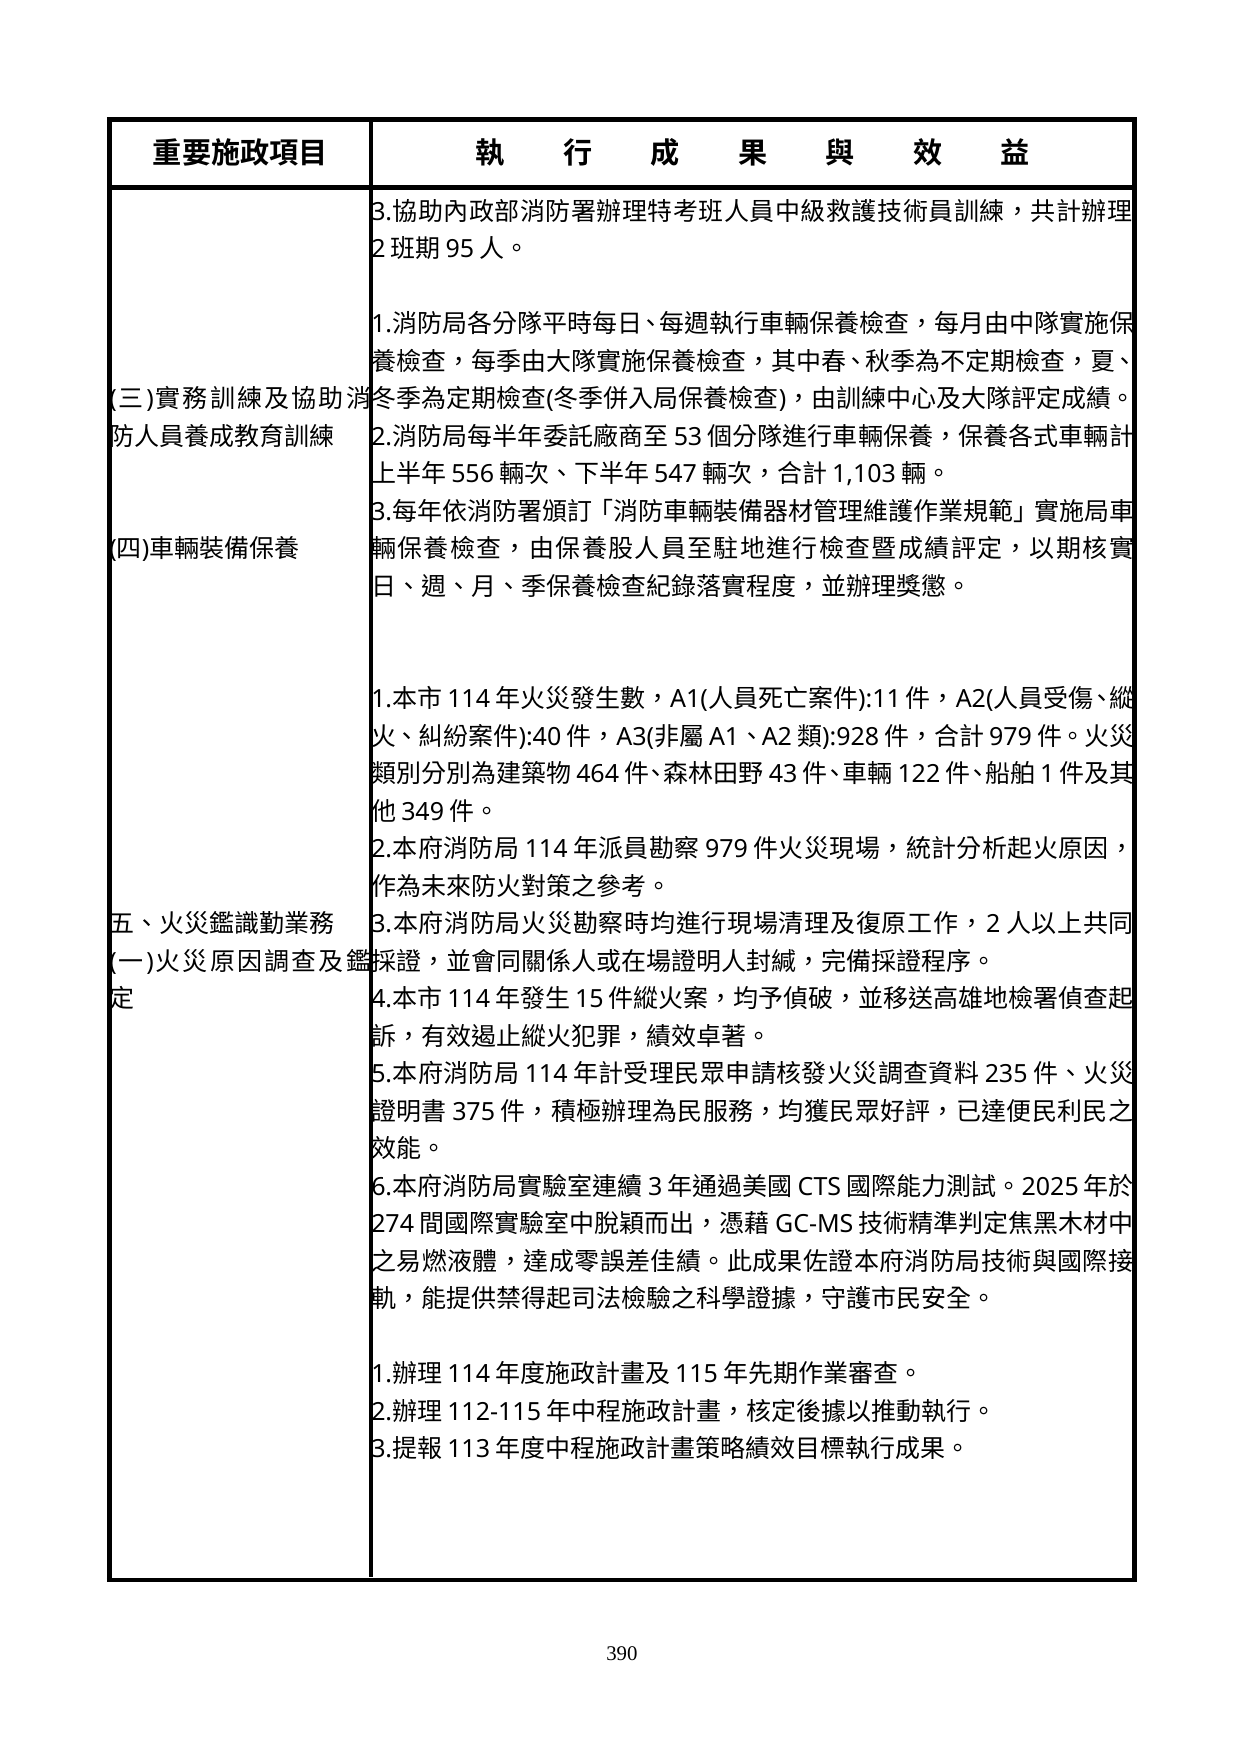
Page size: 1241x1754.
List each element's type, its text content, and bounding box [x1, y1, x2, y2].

table_cell 壹、一般行政 一、行政管理 (一)人事管理 (二)政風管理 (三)會計管理 二、業務管理 (一)公文績效 (二)重要案件列管 (三)研究與督考 (四)文書處理檔案管理 (五)廳舍修建 (六)事務管理 貳、消防勤業務 一、火災預防勤業務 (一)防火宣導 (二)消防安全檢查 (三)消防安全設備檢修申報 (四)防火管理 (五)容留人數限制場所管制 (六)消防安全檢查裁處情形 二、災害搶救勤業務 (一)火災搶救 (二)水源查察管理 (三)化學災害搶救 (四)提升防溺救生能力 (五)充實消防車輛及救災裝備 (六)強化山域救援能量 (七)提升特搜量能 三、民力運用業務 四、教育訓練勤業務 (一)消防人員常年訓練 (二)消防人員專業訓練 (三)實務訓練及協助消防人員養成教育訓練 (四)車輛裝備保養 五、火災鑑識勤業務 (一)火災原因調查及鑑定 (二)研究與綜合規劃 六、勤務指揮、資訊及通信業務 (一)強化119指揮派遣與勤務管制效能 (二)落實為民服務精神，提升服務品質 (三)加強新聞宣導，展現消防施政成果 (四)強化資通安全防護，提升資訊作業能量 (五)提升通訊能量，確保救災救護即時暢通 七、災害管理業務 (一)颱風災害防救 （二）辦理本市「強韌臺灣大規模風災震災整備與協作計畫」 (三)強化災害防救資通訊系統能力 (四)辦理災害防救演習，增進災害應處置能力 (五)辦理災害防救業務評核 (六)辦理本市三合一會報 (七)辦理本市災害防救專家諮詢委員會 (八)辦理本市114年國家防災日系列活動 八、緊急救護業務 九、危險物品安全管理 (一)爆竹煙火安全管理 (二)公共危險物品場所安全管理 (三)液化石油氣相關場所安全管理 (四)公共危險物品、液化石油氣及爆竹煙火裁處情形 十、督察業務 (一)勤務規劃督導及檢討 (二)執行勤務傷病慰問 (三)推動消防工作安全衛生管理作業 参、整體風險管理(含內部控制)推動情形 [112, 190, 369, 1577]
table_cell 1.組織編制： 為擴增本市救災救護及特種搜救量能，本府消防局辦理組織修編擴大編制685人，編制員額由原1,805人提升至2,490人，將特搜中隊升格成立特搜大隊，組織規程暨編制表修正案業經考試院函同意備查並自114年1月1日生效。本府消防局於114年1月成立特搜大隊及特搜第一分隊及第二分隊。 2.任免遷調： (1)本府消防局114年度召開人事甄審委員會14次，陞遷人數95人次，外縣市調入人數50人、新進人員115人、留職停薪21人次，回職復薪19人次。 (2)114年度辦理調出人數28人，職務調整人數280人。 3.考績獎懲： 114年召開考績委員會6次，核發嘉獎17,868人次、記功2,607人次、記一大功12人次、申誡6人次；並依規定辦理114年度年終考績竣事。 4.差假管理： (1)本府消防局外勤人員之勤休編排及服勤時數採計，目前係依消防署核定自112年1月1日生效實施之「各級消防機關輪班輪休人員勤休實施要點」覈實辦理，並落實114年公務人員請假規則修正新增身心調適假等權益，除勤務推動及維護市民權益有顯著績效外，兼顧落實保障同仁健康權意旨。另內政部消防署全國版「消防人事差勤暨119勤務指揮派遣系統」業於114年1月1日上線，本府消防局勤務派遣、勤務輪值及人員差假目前係採線上電子化、紙本差勤雙軌制，並訂於115年上半年全面電子化，以達成行政簡化、淨零減碳之永續目標。 (2)本府消防局為搶救重大災害、處理緊急或重大突發事件，114年度報府申請專案加班計6次，另行政院114年10月20日院授人給字第1144001867號函核准消防局參與0923花蓮馬太鞍溪堰塞湖災害救助事項外勤消防人員於辦理救助業務期間，得依實際超時服勤時間核實支給超勤加班費，免受每人每月新臺幣1萬9,000元上限之限制，保障第一線消防隊員加班權益。 5.訓練研習： 114年自辦及薦送人員參加多元訓練課程，以提升專業知能。 (1)自辦研習：辦理6場次專題講座(包含消防人員減壓課程1場、網路性別暴力防治CEDAW議題1場、家庭教育1場婚姻教育1場、員工協助方案EAP紓壓活動2場)，合計參加人數計350人次。 (2)薦送訓練：薦送人員參加本府公務人力發展中心及行政院人事行政總處公務人力發展學院等辦理之相關訓練研習課程，薦送人數計2,241人次。 6.退休照護： (1)114年度補助退休消防人員團體計2案，持續關懷本府退休消防同仁。 (2)均依規定辦理同仁退休及照護事宜： ①114年度辦理退休案計30人、遺屬年金案計3人、撫卹案計0人。 ②統計至114年12月止列冊管理支領月退休金人員計505人，支領遺屬年金人員計53人，支領年撫卹金人員計23人。 1.召開廉政會報2案次，藉由會議之決議及業務單位之執行，推動廉政工作，達到事半功倍之效果。 2.召開安全維護會報1案次，辦理機關安全缺失複查3案次、機關安全暨公務機密維護檢查40案次及「緊急救護管理系統」資訊使用管理稽核，發掘缺失予以列管改善，提出興革建議，並不定期進行機關安全、公務機密及資訊安全維護宣導30案次。 3.落實陽光法案，受理機關公職人員財產申報17案次，並辦理實質審查2案次。 4.為強化同仁及民眾廉能觀念，消防局運用宣導短片、講習、跑馬燈撥放等多元方式進行23場次宣導，並針對反貪反詐主題，以多元宣導管道辦理36場次宣導，以加強同仁及民眾反詐資訊及觀念。 5.辦理太陽光電專案稽核，經書面勾稽及實地勘查，針對法規面、制度面、執行面提出數點建議事項，期能完善日後太陽能光電標租案 之合約內容，並加強案場之維運管理，與廠商互利共生，共創綠能 產業健全之環境。 6.受理各類陳情、檢舉案件計46案次，均依規定查察處理、澄清結案或移由權責單位辦理。 1.本府消防局按月檢討114年度法定預算執行情形，加強預算執行稽催，發揮預算功能，有效掌控預算進度，提升消防局救災救護能力，總計114年度決算執行率達99.69%。 2.依限完成114年度各月份會計報告之編製。 3.依限完成113年度單位決算之編製。 4.完成114年度各項公務統計報表(含月報、季報、半年報及年報共203表次)審核及113年統計年報之彙編。 5.完成115年度單位預算之籌編。 6.按期整理各類總帳、明細帳及送審憑證並依限送審。 7.配合各項採購作業辦理監辦業務，有效達成內部審核機制。 1.本府消防局114年公文績效成果如下： (1)辦結率98.65%。 (2)平均發文使用日數1.12日。 (3)線上簽核比率83.25%，均優於本府平均值。 2.每月定期於局務會議公布各單位公文績效，以加強管制公文時效。 各項列管計畫及會議決議案件，於每月局務會議加強管制與追蹤，以落實工作績效。 1.選定消防工作興革項目，請各單位研究並陳報市府評核。對府管、自管之重要業務定期評估，並按期將執行情形陳報市府等上級機關。 2.依內政部消防署規定，每月10日前函送一般性補助款指定辦理施政項目「消防廳舍整建計畫」及「消防車輛汰購及救生氣墊計畫」月報表予消防署備查。114年計5案，為「第一大隊暨苓雅分隊耐震補強工程案」、「右昌分隊外牆暨屋頂防水修繕工程案」、「消防局本部綜合大樓地下室出入口車道及成功分隊車庫地坪整修工程案」、「阿蓮分隊耐震補強工程案」及「雲梯消防車1輛」。 1.依「高雄市政府文書處理實施要點」及其相關規定，落實執行文書檔案管理工作。 2.積極辦理檔案銷毀作業，完成10,090件逾保存年限檔案銷毀。 3.積極改善檔案管理整體效能、加強檔案保存與維護及積極辦理整頓清理、改善檔案庫房設施等工作。 1.114年度針對本府消防局內外勤廳舍修繕需求，如災害應變中心暨綜合大樓9樓外圍防水工程、地下室出入口車道及成功分隊車庫地坪整修工程、新興分隊外牆鐵皮拆除暨防水工程、新興分隊頂樓鐵皮棚架修繕工程及鳳山分隊辦公廳舍設施搬遷等5項修繕項目動支經費1,210萬4,259元以改善廳舍環境。 2右昌分隊廳舍經本市結構技師公會評估耐震能力不足，本府消防局於113年及114年分別編列188萬6,000元及754萬4,000元辦理補強工程，全案於113年10月開工，並於114年2月27日完工。 3.本府消防局持續辦理老舊消防廳舍補強工程，第一大隊暨苓雅分隊補強工程（總經費1,090萬元）已於114年10月13日開工，預計115年4月底前完工；阿蓮分隊補強工程（總經費608萬2,749元）隨後於114年12月4日開工，預計115年4月底前完工。 4.鑒於楠梓科技產業園區消防業務移撥及南科高雄第三園區台積電公司量產在即，消防局規劃於已裁撤之中油煉油廠消防隊舊址新設後勁消防分隊，將於耐震補強暨整修工程完成後進駐，以快速充實區域消防量能。114年2月13日核定細部設計，4月2日開工，115年1月1日人車進駐，3月8日竣工啟用。 5.配合大林蒲遷村政策以經濟部「大林蒲遷村相關經費」全額補助1億711萬元辦理中崙地區新設特搜分隊新建工程，114年12月18日核定基本設計，刻正辦理細部設計。 6.岡山消防分隊遷建工程配合岡山區行政中心新舊址跨區公辦都更案，113年1月19日辦理公辦都更公告招商，歷經2次招標，8月14日完成評選，並於11月19日完成簽約，預定115年7月動工，於118年陸續完工啟用。 1.按「政府採購法」切實執行各項採購(含綠色採購)工作。依據環境部綠色生活資訊網成果分析統計，截至114年12月31日止，本府消防局綠色採購評核成績為92.6分。 2.依據「高雄市市有財產管理自治條例」隨時登錄財產增減，建立消耗品及非消耗品領用管理制度，有效管理運用，定期檢查、每年盤點。114年度計盤點轄下96個單位；檢核項目分為財產管理、物品管理、車輛管理、辦公處所暨安全管理等四大項。經考核檢查，計有392人次獲敘獎。 3.依「出納管理手冊」規定辦理財物保管及財物控管事宜。 1.訂定本府114年度防火宣導計畫，整合教育局、警察局、民政局及各區公所辦理各式防火宣導及與本市各機關、慈善團體保持密切聯繫共同舉辦防火宣導活動；本市114年辦理動態防火宣導場次共427場，宣導市民55,621名。 2.清明節期間，辦理清明節防火宣導活動，除印製宣導文宣發放外，另於本市各公墓辦理防火宣導分發水袋及公墓警戒活動，本市清明節期間未發生重大火警。 3.義消防火宣導隊辦理社區、家戶、大樓(廈)防火宣導1,348場次，出動宣導義消11,586人次，宣導家戶達12,354戶，宣導人數23,053人，深獲社區民眾認同。 4.持續推動電化防火宣導，於外牆跑馬燈及電子佈告欄刊登273處、廣播電台及電視託播30次，另於聖誕節及跨年等人潮眾多之節日，結合捷運電視全線播放住警器罰則宣導影片計288檔次。 5.114年度由本府消防局各大隊發放住宅用火災警報器共29,657顆，推動補助獨居長者及重度以上身障者等補足裝設及5樓以下住宅普及發放相關政策，全面提升住宅火災預警、降低透天住宅之火災傷亡率。 依消防法相關規定，針對供公眾使用建築物之消防安全設備執行會審(勘)工作，會審合格2,112件，不合格120件，共計2,232件。會勘合格1,299件，不合格99件，共計1,398件。 1.列管甲類場所3,656家，已檢修申報家數3,654家，檢修申報率99.95%，甲類以外場所，列管21,125家，已檢修申報家數21,117家，檢修申報率99.96%。 2.每季辦理「法令執行研討會」，加強本府消防局各大隊專責檢查小組執法與專業檢查能力。針對列管場所實施消防安全設備檢(複)查共18,465件次。 1.為落實「防火管理制度」，建立業主「自己財產，自己保護」的觀念，以達到「保障人命，防護財產」之目的，委由本市經中央核准之防火管理人訓練專業機構辦理防火管理人初複訓講習訓練，計2,718人初訓合格，取得「防火管理人」證書，執行各該場所之防火管理工作；3,329人複訓合格(每3年須複訓1次)，持續執行防火管理工作。 2.本市應遴用防火管理人場所計6,259家，已遴用防火管理人6,227家，已製訂消防防護計畫6,211家，場所辦理自衛消防編組訓練10,462次，計176,883人，未依規定辦理各項防火管理工作者，即開立限期改善通知單計261件，經複查仍未改善依法處予罰鍰7件。 針對本市舞廳、舞場、酒家、酒吧、酒店(廊)、飲酒店、視聽歌唱場所及樓地板面積合計在5,000平方公尺以上之百貨商場、超級市場等高危險場所等共397家，建立限制其容留人數管理機制，以提供消費者了解場所安全容留人數資訊。 114年度違法案件共計裁處98件（檢修申報20件、不實檢修1件、消防安全設備65件、防火管理7件、防焰物品2件、設備人員法1件、容留人數標示1件及田野引火燃燒1件），開立裁處金額計新臺幣5,109,000元，已繳納金額計新臺幣3,486,258元，收繳率68%。 1.建立電子化搶救圖資：為強化公共安全，提升本市高危險特定區域、建築物及狹小巷道等火災搶救效能，針對轄內搶救不易區域、建物訂定搶救計畫，發生災害時能於出動初期掌握場所全般狀況，減少人命及財產損失，總共已製作7,023處，均以電子檔建置於本府消防局搶救圖資管理系統，可於救災現場即時查詢，各大(或中)、分隊辦理上開建物或地區兵棋推演共1,698場次、實地演練1,935場次。 2.辦理電動車火災搶救專班、特殊火災搶救講習班及高雄市電動巴士防災座談會：於114年3月4-5日、6月18-19日及114年8月15日，合計160人參訓，有助於提升本府消防局同仁對於特殊火災(太陽能光電設備、電動車及儲能設備等)現場危害分析，掌握災害現場救災安全判斷處置、執行太陽能光電設備、電動汽車及儲電設備火災搶救能力。 3.輔導遙控無人機操作證考照訓練：為利於救災情資偵蒐工作，持續輔導消防同仁考取無人機操作證，114年警義消計有212名考照合格取得392張各式專業證照，通過人員遍布各大隊轄區執行相關飛行任務，有效提升災害搶救效率，保障市民生命財產安全。 4.本府消防局於114年9月24日辦理鋰電池製造風險與火災應變對策研討會，透過的專家學者分享最新的鋰電池火災滅火技術、實務案例分析及災害搶救策略等知識，提升救災人員在緊急情況下的應變能力。 1.本市114年消防水源列管救災水源計26,259處，其中地上(下)式消防栓共計23,403支，平時協查清查轄內消防栓堪用情況，如發現損壞或埋沒等情事，透過本府消防局消防水源管理資訊平台，即時通報請自來水公司檢修。 2.本府消防局各消防分隊對轄內公司、工廠、學校、蓄水池、魚池、河川、湖、海等可供消防車利用取水救災之水源，均予調查列管，另對於水利單位提供之救災緊急使用水源位置，每年辦理實地抽水演練暨資訊更新事項，俾利於缺水時期緊急應變使用。 3.本府消防局各分隊視當地區域性質、人口密度、建築因素等規劃增設消防栓，彙報自來水公司辦理設置工程，114年共計辦理26處消防栓增設與改遷工程。 4.賡續擴充本市水源管理資訊系統，定期更新Google map水源圖資版本。 1.為強化消防人員輻射災害初期搶救正確觀念與基本認知，本府消防局於114年2月11、13、14日，辦理3梯次輻射災害訓練，共計120人參訓，以提升消防人員輻射搶救能力。 2.為強化本府消防局化學災害應能力並與國際接軌，本府消防局於114年6月8日至6月14日，共計1人參加內政部消防署辦理之「赴日本化學災害救災整備及訓練研修」。 3.為強化日本與臺灣消防機關之化學災害交流與合作，本府消防局於114年6月19日，共計3人參加內政部消防署辦理之「赴日本化學災害救災整備及訓練研修」。 4.為強化消防人員化學災害搶救技術與能力與執行化學災害搶救行動安全，本府消防局於114年8月4日至10月17日，共計12人參加內政部消防署辦理之「114年度化學災害搶救進階班訓練」。 5.為強化毒性及關注化學物質災害發生時緊急應變能力，本府消防局於114年9月8日，共計7人參加環境部化學物質管理署辦理之「114年度南區毒性及關注化學物質災害防救動員研討會」。 6.為強化本府消防局指揮官層級人員化學災害搶救指揮決斷能力，本府消防局於114年10月29日至12月9日，共計12人參加內政部消防署辦理之「114年度化學災害搶救指揮官班訓練」。 1.本府消防局於114年8月30-31日及9月13-14日假荖濃溪流域辦理充氣式橡皮艇訓練，參訓人數計50人，實施引擎組裝及保養教學、航行操作、急流水域操艇及緊急故障排除實作訓練。 2.為維護夏季水域活動安全，本府消防局於暑假期間(114年6月28日至8月31日)辦理30場水域救援訓練，並規劃執行本市岸際救援協勤措施，針對本市林園區海洋濕地公園、彌陀區漁港海岸光廊、永安區烏林投玄德宮旁、茄萣區海岸復育防風生態公園、梓官區蚵仔寮漁港南側海灘、旗津區旗津區觀光局旗津海水浴場救生站處等6處水域，每週例假日由消防人員、本府登錄在案之災害防救團體、義消高台水域救生分隊及水中救生中(分)隊共同執行岸際緊急救援協勤工作，執行危險水域巡邏與警戒勤務，共計270人次。 本府消防局為提升救災救生功能，確保市民財產安全，114年充實購置消防車輛、裝備器材情形如下： 1.新購水箱消防車7輛、水庫消防車7輛、化學消防車4輛、救助器材車2輛、雲梯消防車2輛、後勤補給車1輛、化學災害處理車1輛、通訊指揮車3輛(中央統一採購)，以充實火災搶救之救災車輛。 2.預算購置個人裝備器材(含消防衣帽鞋、救命器、個人導光索及個人熱顯像儀等)1批、電動車搶救器材1批、水域搶救器材1批、12台多功能消防救災機器人、消防機器人1台、無人機2台、遙控動力救生圈6台、山域事故人命救助等個人裝備1批、紅外線熱顯像儀42台…等，均依據轄區特性配發消防局各分隊救災使用，有效提昇火災搶救、建築物與窄巷救援、岸際救援及人道救援等整體消防救災戰力。 3.114年民間捐贈小型水箱消防車7輛、消防警備車10輛、災情勘查車1輛、救災越野車1輛、消防後勤車1輛，節省公帑計5,087萬7,630元，有效汰換老舊車輛，提升第一線救災機動性與安全性。 本市轄內多處熱門高山登山地點，為有效提升山域救援時效及加強各協助救災機關、團體橫向協調聯繫，除於114年6月邀集相關單位及山域事故搜救團體辦理山域事故救援座談會外，本府消防局分別於114年5月及12月，假本市所轄山域辦理「山域事故人命救助訓練」，共計130人參訓，另於5月6至15日辦理山域救援幕僚訓練，共計70人參訓。 1.特種搜救隊於114年辦理各項專業訓練，包括重型搜救分組訓練、山域定位搜救訓練、IRB動力橡皮艇操作訓練、潛水搜救訓練、特搜隊戰術緊急傷病患照護訓練、延長醫療照護訓練、車禍救援訓練、繩索救援訓練、直升機立體救災訓練、遙控無人機操作訓練及搜救犬領犬員評測訓練，強化特搜人員在複雜地形及環境行動能力與科技應用，提升救援實戰能力25場次、1205人次。 2.特種搜救隊於114年5月17日至19日，假楠梓訓練中心辦理「36小時不間斷救援演練」，共動員149名警義消、醫護人員、土木技師與獸醫師，並出動4隻搜救犬，全程模擬地震後複雜災損情境，驗證國家級重型搜救隊整合應變與續航作戰能力，提升本市國際搜救量能。 3.本市通過國際搜救犬IRO測驗犬隻數量，計有高級認證9隻(包含義消搜救犬1隻)、中級認證1隻、初級4隻(包含義消搜救犬2隻)，高級認證數量為全國各縣市之冠。於114年2月16-19日自辦災害搜救犬評測及3月16-18日參加內政部消防署災害搜救犬評測，共計3犬通過高級認證，另為強化搜救犬路徑追蹤技能，於114年5月26-29日邀請奧地利教官辦理訓練，全國搜救犬相關單位共計30人派員參訓；另於114年11月25-28日參加國家MRT搜救犬救援能力認證，共計2犬通過MRT認證。 1.為提升義消協勤能量，本府消防局拍攝短片積極招募義消，並整合具專業技能人員，分別成立山域搜救、水域救生、營建搜救、無人機、企業義消分隊、義消特搜隊及後勤義消等7類功能編組隊伍，針對各式特殊災害動員到場協勤搶救，統計114年1月至12月招募11梯次新進義消共計733人，有效推動義消機能化及年輕化。 2.為提升義消協勤能力，強化救災救護及防救災專業技能，除每月定期辦理義消常年訓練外，並辦理下列專業訓練： (1)為儲備培養義消幹部，提昇領導統御能力，本府消防局分別辦理幹部訓練，計有262人參訓： ①8月1日至29日止，共辦理4場次義消基礎幹部講習班訓練，每梯次24小時，參訓人數155人、合格人數147人。 ②10月20日至31日止，共辦理2場次義消初級幹部講習班訓練，每梯次20小時，參訓人數105人、合格人數84人。 ③內政部消防署於6月17日至18日辦理1梯次12小時義消高級幹部講習班，本市義消合格人數計有2人。 (2)為強化義勇消防人員救護執勤技能，提升到醫院前緊急救護服務品質，本府消防局於8月15日至11月15日辦理義消EMT-1初級救護技術員繼續教育複訓，共590人受訓合格；8月15日至11月15日辦理義消EMT-2中級救護技術員繼續教育複訓，共96人受訓合格。 (3)為提升新進義消人員專業能力及培養團隊工作士氣，強化救援效能，本府消防局於5月20日至7月12日止，辦理1梯次新進義勇消防人員基本訓練，規劃數位學習、防災士訓練及集中訓練等3階段課程，共訓練48小時，計94人通過並取得訓練證書。 (4)為提升訓練效益並節省公帑，114年義消基礎訓練及幹部訓練結合防災士16小時課程辦理，取得防災士證照者計有新進義消基本訓練91人、基礎幹部講習班121人、初級幹部講習班41人，合計253人；取證後可第一時間投入社區防救災工作，強化災害應變及復原能力，共同提升本市災害韌性。 3.辦理本市災害防救團體專業訓練： (1)本府消防局依據「災害防救團體或災害防救志願組織登錄辦法」辦理民間災害防救團體依法登錄，截至114年12月底本市合計登錄有15個團體，為提升災害防救團體救災能量之運用，114年4月12、13日於中華民國紅十字會避難收容暨整備中心辦理1梯次新進人員基本訓練，每梯次16小時，56人訓練合格；另114年6月14、15、21、22日於消防局教育訓練中心辦理4梯次複訓，每梯次8小時，計482人訓練合格。 (2)為更有效運用民間救難志工力量，配合內政部消防署114年度強化災害防救志工救災協勤量能中程計畫推動建立防災教育與強化複合式專業訓練機制，本府消防局分別於6月27、28日在永安區永新漁港海域辦理水域救援，6月28、29日在鼓山區柴山山域辦理山域搜救等專業訓練各1場次，共計70人訓練合格，有效提升災害防救團體水域及山域協勤量能。 (3)有鑑於本市柴山及半屏山地區之迷途或受傷事件頻傳，為提升山域事故救助效能及搜救技術，本府消防局於11月4日至16日於金獅湖與所轄柴、壽山等區域實施3場次山域搜救(叢林穿越)訓練，辦理GPS應用、叢林穿越、夜間行進、繩索確保及傷患搬運等專業課程，共計28名災害防救團體成員訓練合格，有效提升災害防救團體執行郊山地區山域救援之能力。 4.本市消防民力獲獎殊榮：本市義勇消防總隊仁大救助分隊副分隊長葉嘉耀、鳥松救災分隊小隊長湯建芳、鼎金救災分隊小隊長周俊成等3位，獲選為內政部消防署114年全國義消楷模「鳳凰獎」；第一宣導大隊總幹事卓淑靜、第二宣導大隊副大隊長宋素娟、鼓山宣導分隊副分隊長彭鈺婷獲選為內政部消防署114年「鳳凰獎」防火宣導志工楷模、中華救護分隊分隊長陳世庭則獲選為救護志工菁英。另高雄市防災協會副總隊長李嘉文、中華民國山難救助協會高雄市支會 (前)先鋒組長楊克明獲選為114 年度全國災害防救志工菁英獎。 5.為提升國家重要廠(場)域設施及企業組織，面對災害或其他緊急狀況第一時間應變能力，本府消防局於114年8月19日完成8支114年T-CERT隊伍之培訓；114年8月21日與中油大林煉油廠共同辦理「114年度高雄市T-CERT分區觀摩演練」，邀集本市所有T-CERT隊伍及嘉義、台南、屏東等鄰近縣市消防局暨所屬T-CERT成員計130人前來觀摩交流，攜手企業及民間力量，打造更韌性的自主防災體系。另，本府消防局推派「興達發電廠T-CERT」參加「114年度全國T-CERT競技大賽」，勇奪空間辨識項目第一名、輕型搜救項目第一名及基礎救護操作第六名，並以總排名第一的優異成績榮獲全國冠軍，有效展現本市T-CERT隊伍的專業實力，並呈現本市於公私協力防災推動上的成果。 1.依本府消防局常年訓練實施規定，每日編排課程及指派教官，實施車輛操作、消防車操、裝備器材、緊急救護等技能訓練及體能訓練，以提升消防人員救災體技能。 2.辦理消防人員學科及術科測驗，藉此充實消防人員各項消防學能及體能，並驗收平時訓練成果。114年推動新式術科體測，上半年術科測驗計有1,160人參測，下半年術科測驗計有1,195人參測。114年上半年學科測驗計有1,235人參測，下半年學科測驗計有1,201人參測。 3.由本府消防局各大隊針對轄內搶救困難之場所實施組合訓練，模擬火災現場出勤模式演練，以強化指揮官及救災人員臨場應變能力，共計辦理36場次。 4.為使新進人員融入消防工作並培育消防專業基本知識技能、培養工作使命感及團隊向心力，辦理新進人員職前訓練，114年上半年計有70人參訓，下半年計有28人參訓。 1.為提升消防人員各類災害搶救專業技能，爭取參加內政部消防署114年各式訓練(含由各縣市消防機關自費參訓)課程，車禍救援基礎班7人參訓、事故安全官訓練4人參訓、火災搶救教官班4人參訓、航空器災害搶救訓練班6人參訓、化災搶救國際認證種子教官班7人參訓、化學災害實務訓練國際挑戰班5人參訓、車禍救援進階班1人參訓、公共安全潛水初階班訓練1人參訓、國際課程認證研習班訓練共4人參訓、重型救援實務研討共識營訓練共3人參訓、繩索救援基礎班訓練4人參訓、過氧化物化災搶救精進訓練共1人參訓。 2.為提升消防人員駕駛大型車輛技術，持續辦理大貨車駕駛訓練，共59人成功考取駕照，強化特種車輛駕駛並辦理聯結車2人次及大客車15人次。 3.為提升消防人員出勤駕駛安全，辦理緊急任務車輛防禦駕駛操作訓練2梯40人次完成訓練；另針對駕駛緊急任務車輛人員辦理防禦駕駛訓練，結合中分隊常年訓練辦理，每人每年至少參訓2次，並將訓練成果報交通局備查。 4.辦理替代役備役役男防災救護組訓練 為充實災害防救專業能量，持續辦理替代役備役役男「防災救護組」訓練，強化替代役備役役男防災、救災之專業技能，於第1時間協助民防工作，期全面提升我國全社會防禦韌性為強化國土全民防衛韌性，以利國家需要時召集備役役男支援救災、醫療救護及治安維護。114年度召訓期間自114年7月7日起至8月20日止，及114年11月27日起至12月3日止共分2階段，計17 梯次，合計召訓1,461人，共1,374人通過防災士學、術科測驗。 1.辦理初任公職消防人員之實務訓練，以輔導其熟悉相關實務職能。 2.配合警大、警專及消防署辦理寒、暑假實習教育。 3.協助內政部消防署辦理特考班人員中級救護技術員訓練，共計辦理2班期95人。 1.消防局各分隊平時每日、每週執行車輛保養檢查，每月由中隊實施保養檢查，每季由大隊實施保養檢查，其中春、秋季為不定期檢查，夏、冬季為定期檢查(冬季併入局保養檢查)，由訓練中心及大隊評定成績。 2.消防局每半年委託廠商至53個分隊進行車輛保養，保養各式車輛計上半年556輛次、下半年547輛次，合計1,103輛。 3.每年依消防署頒訂「消防車輛裝備器材管理維護作業規範」實施局車輛保養檢查，由保養股人員至駐地進行檢查暨成績評定，以期核實日、週、月、季保養檢查紀錄落實程度，並辦理獎懲。 1.本市114年火災發生數，A1(人員死亡案件):11件，A2(人員受傷、縱火、糾紛案件):40件，A3(非屬A1、A2類):928件，合計979件。火災類別分別為建築物464件、森林田野43件、車輛122件、船舶1件及其他349件。 2.本府消防局114年派員勘察979件火災現場，統計分析起火原因，作為未來防火對策之參考。 3.本府消防局火災勘察時均進行現場清理及復原工作，2人以上共同採證，並會同關係人或在場證明人封緘，完備採證程序。 4.本市114年發生15件縱火案，均予偵破，並移送高雄地檢署偵查起訴，有效遏止縱火犯罪，績效卓著。 5.本府消防局114年計受理民眾申請核發火災調查資料235件、火災證明書375件，積極辦理為民服務，均獲民眾好評，已達便民利民之效能。 6.本府消防局實驗室連續3年通過美國CTS國際能力測試。2025年於274間國際實驗室中脫穎而出，憑藉GC-MS技術精準判定焦黑木材中之易燃液體，達成零誤差佳績。此成果佐證本府消防局技術與國際接軌，能提供禁得起司法檢驗之科學證據，守護市民安全。 1.辦理114年度施政計畫及115年先期作業審查。 2.辦理112-115年中程施政計畫，核定後據以推動執行。 3.提報113年度中程施政計畫策略績效目標執行成果。 1.強化本府消防局「119」指揮中心編組，精進各類車輛出勤動態管制機制；遇有重大災害事件時，立即同步通報大隊、中隊及分隊執行災害搶救任務。統計114年受理火警報案計3,014件，出動人力29,639人次、車輛12,583車次；另受理救護報案153,180件。 2.持續充實「通訊、聯絡、指揮」等相關裝備，並建構外勤單位彈性通訊網絡，強化整體勤務指揮與調度效能。 1.統計114年受理為民服務等其他案件，包括動物救援270件及受困解危243件。 2.要求執勤人員重視電話應對禮儀，以「用心處理」每通來電、「擴大處理」每件求助案件為原則，以市民為服務對象，落實「一通電話，服務就到」之服務理念，主動為民排除各項危害。 1.主動發布新聞，宣導消防施政作為與執行成效，統計114年度共發布新聞稿779件。 2.針對各項重大活動，妥善安排媒體記者實地採訪，提升施政透明度與市民認同。 1.於114年9月採購工作站安全防護防毒軟體560套及伺服器安全防護防毒軟體30套，全面提升資安防護能量。 2.於114年12月17日召開資通安全審查管理會議，審查並精進資訊安全管理相關事項。 3.汰換派遣台用個人電腦15台及一般個人電腦51台，提升各單位資訊設備作業效能。 4.因應網路設備韌體年限屆滿，汰換核心骨幹交換器1台，強化本府消防局整體資通安全防護。 5.為因應119報案大量進線之話務壓力，於本府消防局各救災救護大隊各建置1套受理報案席（合計6席），作為話務溢流與分流機制。 6.汰換救災救護平板電腦200台，提升外勤單位資訊設備使用效能。 1.添購手提式無線電165套，配發外勤消防同仁作為個人專用裝備，提升救災救護現場通訊能量，並強化第一線人員勤務安全保障。 2.採購機動中繼設備52套，得依災害現場需求彈性部署，延展通訊訊號涵蓋範圍，建構穩定可靠之救災救護通訊鏈路。 3.完成中寮山無線電站臺網路交換器汰換作業，強化傳輸效能，確保救災救護訊息即時傳遞。 1.114年共成立4次颱風災害應變中心，分別為7月5日丹娜絲颱風、8月11日楊柳颱風、9月21日樺加沙颱風、11月10日鳳凰颱風，於接獲中央氣象署發布海上、陸上颱風警報，立即成立本市颱風災害應變中心，通知各任務編組機關（構）派員進駐聯合作業因應，統合市府、民間及軍方救災資源全力投入預防性撤離及防救災工作；本市各相關局處、公共事業同時於內部成立「緊急應變小組」，各區公所同步成立區級應變中心，執行各項災害防救任務，受理災情數量分別為丹娜絲颱風487筆、楊柳颱風172筆、樺加沙颱風2筆、鳳凰颱風32筆(含路樹倒塌、廣告招牌掉落等)；災害應變中心開設期間掌握災情得宜，有效保障市民生命財產安全。平日本府消防局各內外勤單位利用各項活動時機積極辦理防颱防災宣導，加強民眾防災意識；並於汛期來臨前，責成各消防分隊完成各項救災器材整備，以隨時因應。 2.為強化災害應變中心開設期間防救災緊急資通訊查通報及應變能力，使本府災害防救業務主管機關及進駐人員熟稔防救災雲端應變資訊平台（EMIC）、各項防救災緊急資通訊系統，於114年度辦理相關教育訓練共計12場次，共計461人參訓。另114年度辦理防災宣導1,144場、災害應變中心資通訊測試50次。 本市獲內政部補助辦理「強韌臺灣大規模風災震災整備與協作計畫」，執行期程自112年至116年，5年總經費為6,179.6萬元；114年經費為1,155萬2,000元，並已完成本市各區災害潛勢調查，產出各類災害潛勢圖資4,203幅、各類防災電子地圖263幅、修訂114年本市各區公所地區災害防救計畫、辦理實兵演練8場次、建置韌性社區2處、評估可同時開設的避難收容處所443處，且擴大培育防災士6,667人及開辦各式防救災教育訓練課程。 1.本市與中央、各區公所災害應變中心，透過每月第二週定期網路視訊連線，提升本府消防局防救災資通訊運用及災害應變能力，不僅能夠快速、正確傳遞訊息，多方的視訊連線功能讓各災害應變中心得以即時回報最新災情狀況，以提供指揮決策防救災最好之參考；另於本市災害應變中心成立時，針對本市所轄配置海事衛星電話機關辦理災情啟動海事衛星電話測試，以強化災時通聯及緊急應變。 2.辦理本市災害應變中心輪值人員、緊急應變小組及各區公所人員衛星電話、Webex視訊系統、EMIC系統等教育訓練，使各編組人員孰悉了解各項設備操作方式及災害應變運作流程，共計356人參訓，並於上、下半年各辦理1場EMIC系統演練，以精進系統熟練度並強化各項災害防救工作。 3.於汛期前辦理本市災害應變中心受理民眾報案電話演練，使本府各進駐機關熟悉災時大量話務運作流程，以強化受理民眾報案電話效率，確實掌握災情資訊及案件分流，迅速反應民眾需求，共計辦理4場次、共216人參演。 4.為使各災害業務主管機關熟稔作防救災訊息服務平台(MSP)結合CBS發布及操作系統」操作流程，於上、下半年各辦理1場教育訓練，以有效落實各機關防災應變能力。 1.114年6月6日上午10時30分本府消防局與臺灣鐵路股份有限公司特種防護團南區大隊，假九曲堂車站，辦理114年度鐵安「動員、災防、反恐」演習。本演練主要增進災害防救之縱向指揮及橫向聯繫、協調作業，快速掌握各項災害資訊、迅速進行各項災害搶修，以確保旅客、員工生命財產安全。 2.114年6月18日下午3時本府消防局與台灣高速鐵路股份有限公司辦理「車站毒化物侵襲應變桌上演練」，本次演練採桌上推演方式辦理，針對台灣高速鐵路系統異常事件時之緊急應變、通報以及旅客接駁等處置作業進行模擬演練，並加強相關交通介面單位建立橫向聯繫管道。 3.114年6月26日凌晨0時30分，本府消防局與高雄捷運股份有限公司於捷運青埔站(R22)月台層辦理114年第2季多重災難模擬演練，本次演練主題為「人員落軌」。透過此次演練讓高雄捷運運務及維修人員面對人員落軌事件可迅速反應緊急應變及搶修作業能力，並即時通報相關單位派遣專業人員前往支援協助。 4.114年9月18日本府消防局與台灣中油股份有限公司天然氣事業部，於永安液化天然氣廠辦理「114年度物資經濟動員準備演習」。透過本次演練強化物資動員準備及動員實施應變能力，並檢視該廠與相關支援單位之協調及應處機制。 5.114年9月25日凌晨0時至2時本府消防局與高雄捷運公司，於高雄車站(R11)辦理第3季多重災難模擬演練，主題為「毒化物攻擊」。將透過演練，讓該廠員工面對毒化物攻擊事件可迅速反應，立即通報警察、衛生、環保及臺鐵公司等單位派員前往支援。 6.本府消防局與交通部民用航空局高雄國際航空站於114年10月3日，舉辦「高雄國際機場114年度水災暨場內夜間空難災害防救演習」。透過本次演練，讓災難事件發生時可迅速反應，並橫向聯繫通報警察、衛生等單位派員前往支援，讓各權責單位熟悉大量傷患應變、移民署到院為受傷旅客辦理入國手續、航空公司到院協助旅客、家屬接待及安撫、媒體接待及訊息公開等應變措施。 7.本府消防局與台灣高速鐵路股份有限公司於114年12月17日，假高鐵燕巢總機廠辦理「左營高架路段遇地震後列車救援應變演練」。透過本次演練，熟悉列車於高架路段遇地震時，因緊急停車造成列車出軌，如何安排事故區域執行斷電與接地作業及執行旅客跨軌道疏散作業。列車組員協助身心障礙弱勢族群旅客進行疏散，並通報相關政府機關專業人員，到場協助疏散/救援車站旅客；並於車站啟動災害防護隊後，設置前進指揮所及後續ICS指揮權移轉程序，以及協同救災隊伍執行各項現場應變作業。 8.本府消防局與台灣高速鐵路股份有限公司於114年12月17日，假高鐵燕巢總機廠辦理「左營高架路段遇地震後列車救援應變演練」。透過本次演練，熟悉列車於高架路段遇地震時，因緊急停車造成列車出軌，如何安排事故區域執行斷電與接地作業及執行旅客跨軌道疏散作業。列車組員協助身心障礙弱勢族群旅客進行疏散，並通報相關政府機關專業人員，到場協助疏散/救援車站旅客；並於車站啟動災害防護隊後，設置前進指揮所及後續ICS指揮權移轉程序，以及協同救災隊伍執行各項現場應變作業。 1.為加強本市各區公所災害防救工作之推動及執行，訂定「高雄市政府38區公所114年度災害防救業務評核計畫」，執行期程為114年自2月10日至3月28日止，以1日2個區實地至區公所查核災害防救作為，並根據38項評核項目進行38區的意見交流座談；另依評核結果進行獎懲，以落實策進第三層級防救災機制。 2.為加強災害防救工作之推動及執行，並讓各機關預做準備行政院「114年度災害防救業務訪評計畫」考評，由本府災害防救辦公室先行書面初評，初評對象為本府民政局、警察局、工務局、消防局、兵役處、教育局、水利局、經發局、交通局、海洋局、社會局、衛生局、環保局、農業局、原民會等15機關。 3.本府相關機關依「中央災害防救會報114年訪評直轄市、縣（市）政府災害防救業務綱要計畫」，如期如質完成跨部會、全國性評比，於114年11月11日由中央各部會委員書面審查本府相關機關執行成效。 本市三合一會報114年度於114年4月29日及9月17日召開，會中邀請專家學者針對「極端氣候災害預防及應變」及「全社會防衛韌性工作」等議題進行專題報告，藉此讓與會單位了解如何提升在地防災能力，使災害衝擊降至最低。 114年度於114年8月5日召開，由中央氣象署黃椿喜副主任，以「極端氣候的代價：解析熱浪的成因與影響」為題發表專題報告，深入剖析高溫熱浪的形成原因、氣候變遷趨勢，以及對都市系統與脆弱族群造成的嚴重衝擊，並做為本府後續政策提供關鍵參考。 本府於114年7月1日至10月9日辦理「114年國家防災日活動實施計畫」各項活動，活動分成「系列活動」與「地震避難演練及防災宣導」二大主軸，內容包含「2025閏六月-大震啟示錄防災教育闖關活動」、「各賣場及網路平臺業者設置防災專區」、「地震災害情境模擬桌上推演」、「戶外避難收容安置演練」、「大規模災害避難收容處所開設演練」、「地震避難掩護示範演練暨各級學校及幼兒園地震避難掩護演練」、「高雄市災害後危險建築物緊急評估作業動員演練及組訓」、「海嘯警報發布演練」、「老人福利機構聯繫會議暨公共安全及複合型防災教育訓練」、「守護台灣探險記暨國家防災日系列活動」及「地震避難演練及防災宣導」等，共辦理89項活動561場次，總參與人數545,188人，透過演練及教育宣導，強化整體防災體系的韌性與實務操作能力，協助本市在面對未來可能的大規模地震等重大災害事件時，將具備更完整的防救災能量，實現安全城市的願景。 1.114年度緊急救護案件次數158,993件，送醫人數122,226人。 2.114年度緊急救護無生命徵象傷病患1,537人，經急救處置恢復心跳、呼吸者571人，救活率37.15%，恢復自主生活160人。 3.114年度購置各式救護器、耗材，總計新臺幣14,151,770元。 4.114年度受理民間團體捐贈救護車26輛、自動心肺復甦機15台、骨針1組、自動給氧機2組，移動式超音波7組、心電圖機5組，節省公帑計新臺幣124,472,700元。 5.落實救護疑似心肌梗塞(AMI)病患使用12導程心電圖機(EKG)實施檢測，目前於線上救護車配置具傳輸功能之12導程心電圖機共 105台，114年度使用EKG案件共1,826件，提早確診為AMI患者到院後成功實施心導管手術計60件，其中24件經醫療指導醫師線上指導救護人員依預立醫療流程給予病患服用高雄119守心藥包(阿斯匹靈與百無凝)，有效改善預後。 6.針對本市各機關、團體及學校辦理心肺復甦術(CPR)+自動體外心臟電擊去顫器(AED)急救技術推廣與宣導活動，期使各機關、團體及學校人員能在第一時間發揮救人效能，並宣導教育民眾珍惜、正確使用救護車資源，總計辦理791場次宣導活動，約84,922人參加。 7.提升急性腦中風病患急救成功率，經救護技術員評估判別為疑似急性腦中風後，同步通報醫院動員準備，到院後可立即施打血栓溶解劑，114年度共計通報疑似急性腦中風案件1,764件，有效縮短搶救時效。 8.賡續執行消防救護車收費制度，加強宣導並引導民眾正確使用救護車資源，避免濫用而影響真正緊急之傷病患權益，114年度針對救護常客及明顯濫用者共開立22件繳款單。 9.本府消防局於內政部消防署113年度消防工作自主評核（緊急救護類）榮獲特優等第，並在113年「績優救護人員評選」中獲得個人獎組（接生好手）及特殊績優團隊獎第二名；同時積極推動到院前12導程心電圖檢測，多名EMT-P人員參與台灣心肌梗塞學會相關競賽與獎項評選並榮獲佳績；另於台灣災難醫療隊發展協會MCI大量傷患事故應變競賽奪得最佳團隊獎；在「TEMTA 2025第十一屆全國呼吸道插管暨心肺復甦術競賽」中，三組隊伍於呼吸道插管項目全數榮獲佳作優異成績，整體有效提升本府消防局專業形象與救護能量。 10.本府消防局選派15名人員參加內政部消防署第11期高級救護技術員（EMTP）訓練，並已於12月順利結訓，全國結業成績中榮獲第1名及第3名佳績。通過本次訓練，使本府消防局EMTP人力提升至218名，占比達14.01%；此舉有效強化整體救護專業技術水準，並具體落實提升緊急救護服務品質之政策目標。 11.自114至116年本府消防局與衛生福利部、消防署共同推動「韌性國家醫療整備計畫」。114年本府消防局執行子項目「充實消防機關救護人員防護裝備、通訊及救護器材」，已購置止血帶1,673條、輕量化折疊式擔架42組，有效提升緊急救護量。 1.為落實本市爆竹煙火安全管理，本府消防局訂定「114年加強爆竹煙火場所安全檢查及督導執行計畫」函發所屬各大、中、分隊落實執行。 2.本市轄內無製造、儲存及販賣爆竹煙火達管制量之場所，列管輸入爆竹煙火貿易商營業處所共計4家，每半年至少抽查1次，114年共計檢查22件次，均符合規定。 3.為維護農曆春節期間公共安全，本府消防局自114年1月6日起至114年1月20日止，執行春節前加強危險物品等場所安全檢查專案，針對轄內公共危險物品、爆竹煙火（含金香鋪）及液化石油氣等場所辦理抽查及督導。 4.為加強中秋節及國慶日期間爆竹煙火安全管理，本府消防局訂定「114年中秋節及國慶日期間爆竹煙火加強宣導訪視執行計畫」函發所屬各大、中、分隊自114年9月22日起至10月12日止加強宣導、訪視，並依轄區特性編排巡邏勤務，取締非法爆竹煙火，以維護公共安全。 5.114年查獲違反爆竹煙火施放相關規定案件共計22件次。 1.本市列管公共危險物品場所共計382家，其中達管制量30倍以上計182家，本府消防局每年會同勞工局勞動檢查處、工務局、環保局及經濟發展局等機關辦理聯合檢查1次；達管制量以上未滿30倍計200家，每年至少檢查1次；並隨時更新公共危險物品製造、儲存及處理場所之列管資料。 2.本府消防局訂定「114年加強公共危險物品場所消防安全檢查執行計畫」函發所屬各大、中、分隊落實執行。114年公共危險物品製造、儲存及處理場所檢查結果：達管制量30倍以上者，共計檢查244件次，17件次不符規定；達管制量以上未滿30倍者，共計檢查222件次，11件次不符規定。 3.為落實公共危險物品場所安全管理，本府消防局持續針對公共危險物品場所依「公共危險物品及可燃性高壓氣體製造儲存處理場所設置標準暨安全管理辦法」辦理。114年共計受理新設及既設公共危險物品場所申請圖說審查184件、竣工查驗76件。 1.本市列管液化石油氣場所共計1,068家，其中分裝場計7家、容器儲存場所計9家、分銷商計334家、串接使用場所計718家。 2.本府消防局訂定「114年度加強液化石油氣相關場所安全管理執行計畫」函發各單位執行液化石油氣安全管理工作。114年共計檢查1,963件次，其中分裝場計85件次、容器儲存場所計109件次、分銷商計988件次、串接使用場所計781件次，查獲違規案件共計57件次。 3.本府消防局依消防法第15條之1規定，每年檢查轄內列管161家燃氣熱水器承裝業1次以上，輔導所聘僱248名技術士定期複訓。本市114年無一氧化碳中毒案件。 114年度危險物品等場所違法案件共計裁處102件（公共危險物品31件、液化石油氣52件、爆竹煙火19件），裁處金額合計新臺幣4,404,000元。 1.每月編排督勤人員至本府消防局外勤53個督導區發掘問題及反映同仁建言，主動發現外勤單位內部管理革新作法，提出建議案促使消防業務之推展順遂，協助解決同仁反映問題；另依據本府消防局勤務督導實施要點，每季辦理督導人員及各大、中、分隊績效評核計4次，推動每月勤務安全重點事件防制統計檢討，並提局務會議策勵精進，亦列入督導重點追蹤查核，以強化外勤同仁自主安全防範警覺，藉以提升救災執行效能及為民服務品質。 2.受理各類陳情或投訴案件計70案(肯定執勤態度良好22件、檢討執勤態度34件、內部管理建議案13件、檢討勤務紀律1件)，均依規定查察處理、行政獎勵或澄清結案。 同仁因執行勤務遭致傷病，立刻慰問，並從速協助申請相關慰問金，以鼓舞士氣，114年同仁因執行勤務受傷共計19人，重傷失能及死亡0人，依當事人申請書分別函報消防署及相關基金會，申請警察人員因公傷亡慰問基金、警察消防海巡移民空勤人員及協勤民力安全金（警民基金）、財團法人消防發展基金會等單位，申請因公受傷慰問金共計98萬8,790元。 1.依內政部函頒「建構消防人員工作安全衛生作業中程計畫(114至118年)」辦理相關工作項目，每年定期召開本府消防局消防工作安全衛生防護小組會議，邀集工作輔助團隊(L-PMO)及局內各作業分組共同研議與執行，強化消防工作安全衛生管理系統，加強消防人員之安全意識及健康管理之培訓，透過自主管理手段推行消防工作安全衛生作業，以提升消防人員執行職務之安全及健康。 2.透過L-PMO團隊持續重點式盤點工作場所的安全衛生風險，執行消防駐地廳舍環境設施及裝備器材訪視查核，提出申請計畫向內政部爭取競爭型補助，完成執行114年中央補助款新台幣195萬元，改善駐地空間環境設施(前金分隊樓梯止滑設施、特二分隊漸進式警報設備等)及增設34輛消防車輛反光條。 3.申請消防署補助特搜重型機具救援(NAP)訓練辦理消防人員特定項目健檢50個名額，並規劃辦理L-PMO團隊醫療駐點巡迴服務及健康講座共計48場次服務420人次。 4.本府消防局與地方工作安全衛生輔導團隊(L-PMO)國立高雄大學於114年11月共同榮獲內政部消防署頒發114年度消防職業安全衛生「事故預防與策進推動獎」，並經內政部114年12月評鑑本市執行「建構消防人員工作安全衛生作業中程計畫」114年度管考績效成績滿分，榮獲全國直轄市組別「特優」。 本府消防局已依「行政院及所屬各機關風險管理及危機處理作業原則」，將風險管理(含內部控制)融入日常作業與決策運作，考量可能影響目標達成之風險，據以擇選合宜可行之策略及設定機關之目標(含關鍵策略目標)，並透過辨識及評估風險，採取內部控制或其他處理機制，以合理確保達成施政目標。114年度於2月24日召開風險管理會議，檢視並修正風險管理項目，並於9月8至10月31日辦理內部查核。 [373, 190, 1132, 1577]
table_header 執 行 成 果 與 效 益 [373, 122, 1132, 185]
table_header 重要施政項目 [112, 122, 369, 185]
